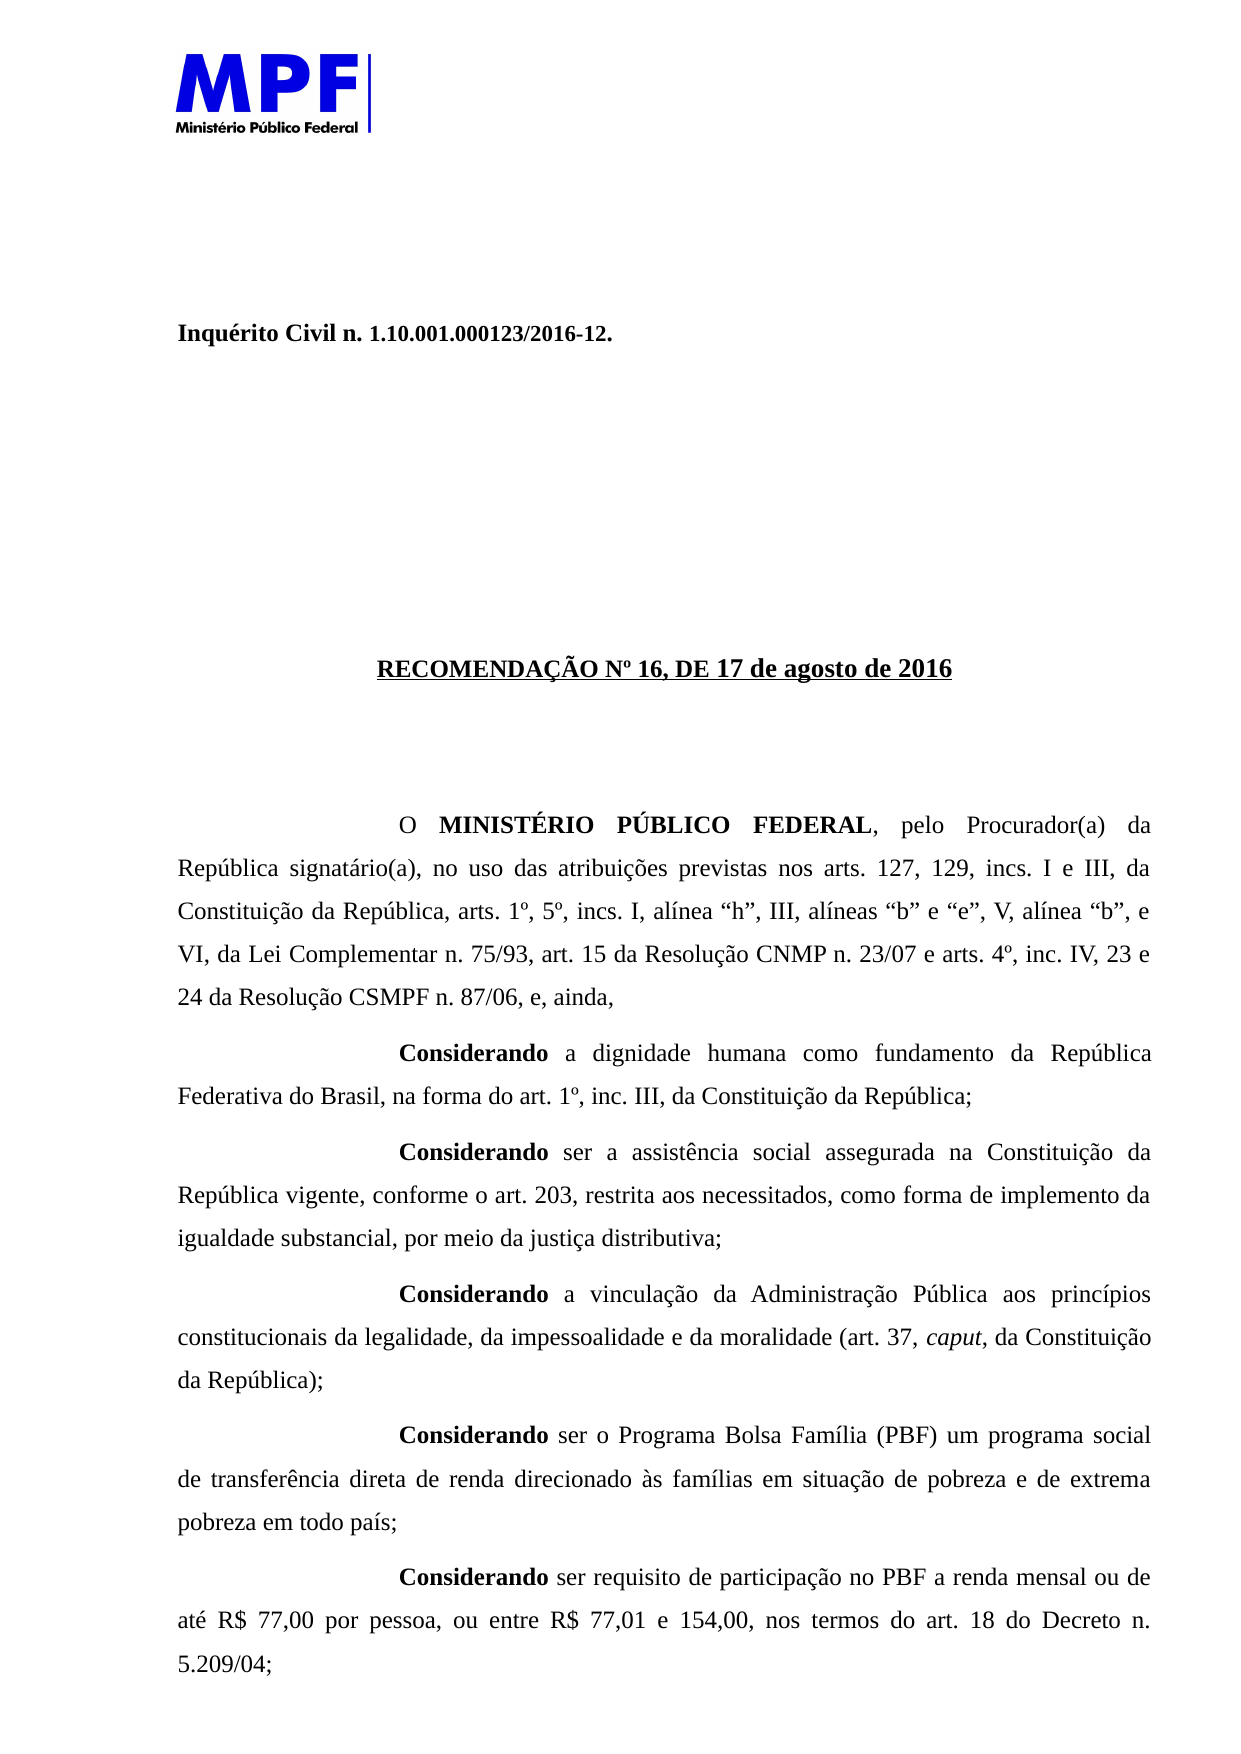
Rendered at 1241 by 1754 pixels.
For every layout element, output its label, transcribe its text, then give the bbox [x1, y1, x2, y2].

text Considerando ser requisito de participação no PBF a renda mensal ou de até R$ 77,00 por pessoa, ou entre R$ 77,01 e 154,00, nos termos do art. 18 do Decreto n. 5.209/04; [177, 1562, 1152, 1677]
text Considerando a dignidade humana como fundamento da República Federativa do Brasil, na forma do art. 1º, inc. III, da Constituição da República; [177, 1038, 1152, 1110]
picture [173, 49, 374, 138]
text O MINISTÉRIO PÚBLICO FEDERAL, pelo Procurador(a) da República signatário(a), no uso das atribuições previstas nos arts. 127, 129, incs. I e III, da Constituição da República, arts. 1º, 5º, incs. I, alínea “h”, III, alíneas “b” e “e”, V, alínea “b”, e VI, da Lei Complementar n. 75/93, art. 15 da Resolução CNMP n. 23/07 e arts. 4º, inc. IV, 23 e 24 da Resolução CSMPF n. 87/06, e, ainda, [177, 810, 1152, 1011]
text Inquérito Civil n. 1.10.001.000123/2016-12. [177, 318, 1152, 347]
subtitle RECOMENDAÇÃO Nº 16, DE 17 de Agosto de 2016 [177, 652, 1152, 683]
text Considerando ser o Programa Bolsa Família (PBF) um programa social de transferência direta de renda direcionado às famílias em situação de pobreza e de extrema pobreza em todo país; [177, 1421, 1152, 1536]
text Considerando ser a assistência social assegurada na Constituição da República vigente, conforme o art. 203, restrita aos necessitados, como forma de implemento da igualdade substancial, por meio da justiça distributiva; [177, 1137, 1152, 1252]
text Considerando a vinculação da Administração Pública aos princípios constitucionais da legalidade, da impessoalidade e da moralidade (art. 37, caput, da Constituição da República); [177, 1279, 1152, 1394]
